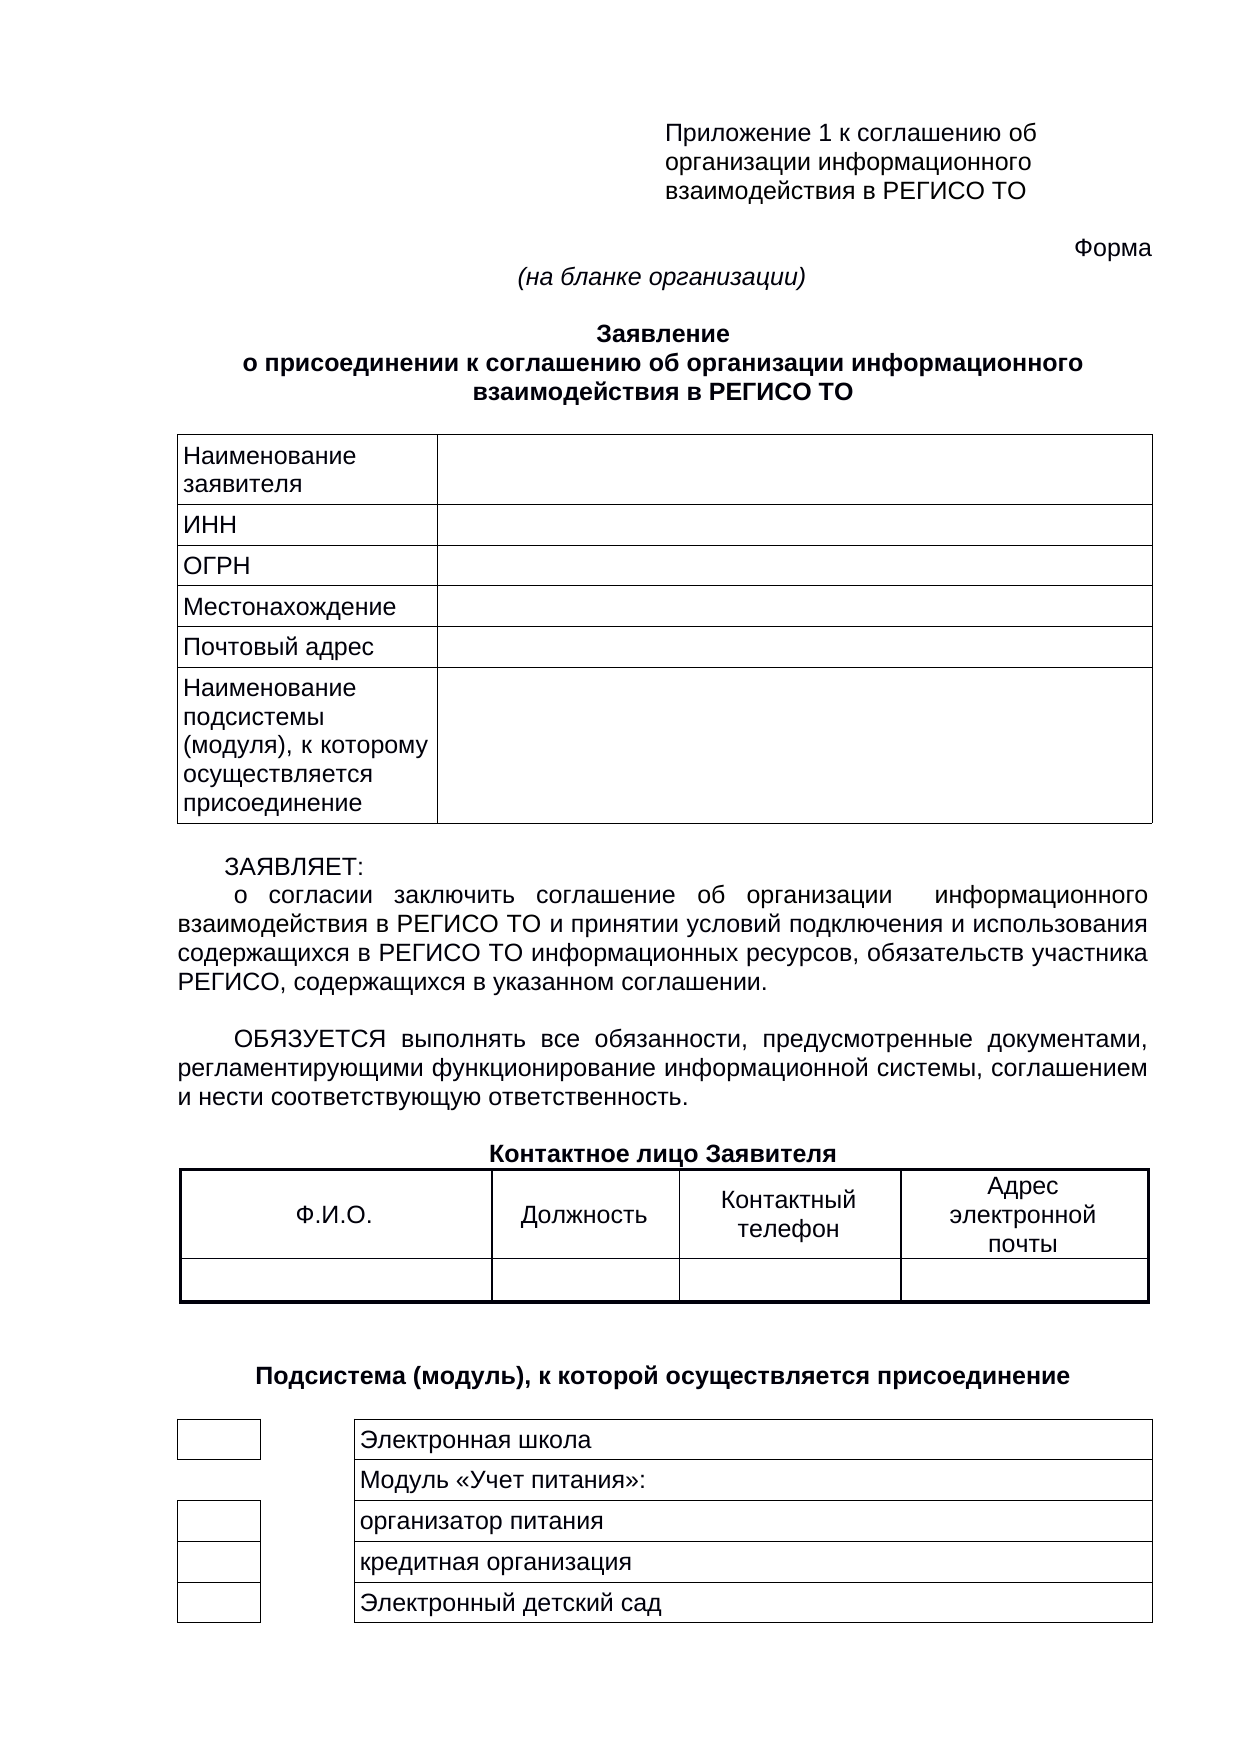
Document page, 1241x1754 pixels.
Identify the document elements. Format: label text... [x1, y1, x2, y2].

text (на бланке организации) [177, 262, 1149, 291]
text Подсистема (модуль), к которой осуществляется присоединение [177, 1361, 1149, 1390]
table_cell [178, 1501, 260, 1541]
table_cell Местонахождение [178, 586, 437, 626]
table_header Наименование заявителя [178, 435, 437, 504]
table_cell ИНН [178, 505, 437, 544]
table_cell [178, 1542, 260, 1581]
table_header [178, 1420, 260, 1459]
table_cell Модуль «Учет питания»: [355, 1460, 1152, 1500]
table_cell [438, 546, 1152, 585]
text о присоединении к соглашению об организации информационного взаимодействия в РЕГИСО ТО [177, 348, 1149, 406]
table_cell [261, 1581, 354, 1622]
table_cell [438, 627, 1152, 667]
table_cell Наименование подсистемы (модуля), к которому осуществляется присоединение [178, 668, 437, 822]
text Приложение 1 к соглашению об организации информационного взаимодействия в РЕГИСО ТО [665, 118, 1152, 204]
table_cell [178, 1583, 260, 1622]
table_cell [438, 586, 1152, 626]
table_header Должность [493, 1171, 679, 1257]
text Контактное лицо Заявителя [177, 1139, 1149, 1168]
table_cell кредитная организация [355, 1542, 1152, 1581]
table_cell Почтовый адрес [178, 627, 437, 667]
table_cell [493, 1259, 679, 1300]
text о согласии заключить соглашение об организации информационного взаимодействия в РЕГИСО ТО и принятии условий подключения и использования содержащихся в РЕГИСО ТО информационных ресурсов, обязательств участника РЕГИСО, содержащихся в указанном соглашении. [177, 881, 1149, 996]
table_header Электронная школа [355, 1420, 1152, 1459]
table_cell организатор питания [355, 1501, 1152, 1541]
table_header Контактный телефон [680, 1171, 900, 1257]
table_cell [260, 1459, 354, 1500]
text ОБЯЗУЕТСЯ выполнять все обязанности, предусмотренные документами, регламентирующими функционирование информационной системы, соглашением и нести соответствующую ответственность. [177, 1024, 1149, 1111]
table_cell [182, 1259, 491, 1300]
table_cell [261, 1541, 354, 1581]
table_cell [261, 1500, 354, 1541]
table_cell [902, 1259, 1147, 1300]
table_header Ф.И.О. [182, 1171, 491, 1257]
text Форма [665, 233, 1152, 262]
table_cell [438, 505, 1152, 544]
table_header [261, 1419, 354, 1459]
table_cell ОГРН [178, 546, 437, 585]
table_header [438, 435, 1152, 504]
table_cell [177, 1460, 260, 1500]
text Заявление [177, 319, 1149, 348]
table_header Адрес электронной почты [902, 1171, 1147, 1257]
text ЗАЯВЛЯЕТ: [177, 852, 1149, 881]
table_cell [680, 1259, 900, 1300]
table_cell [438, 668, 1152, 822]
table_cell Электронный детский сад [355, 1583, 1152, 1622]
